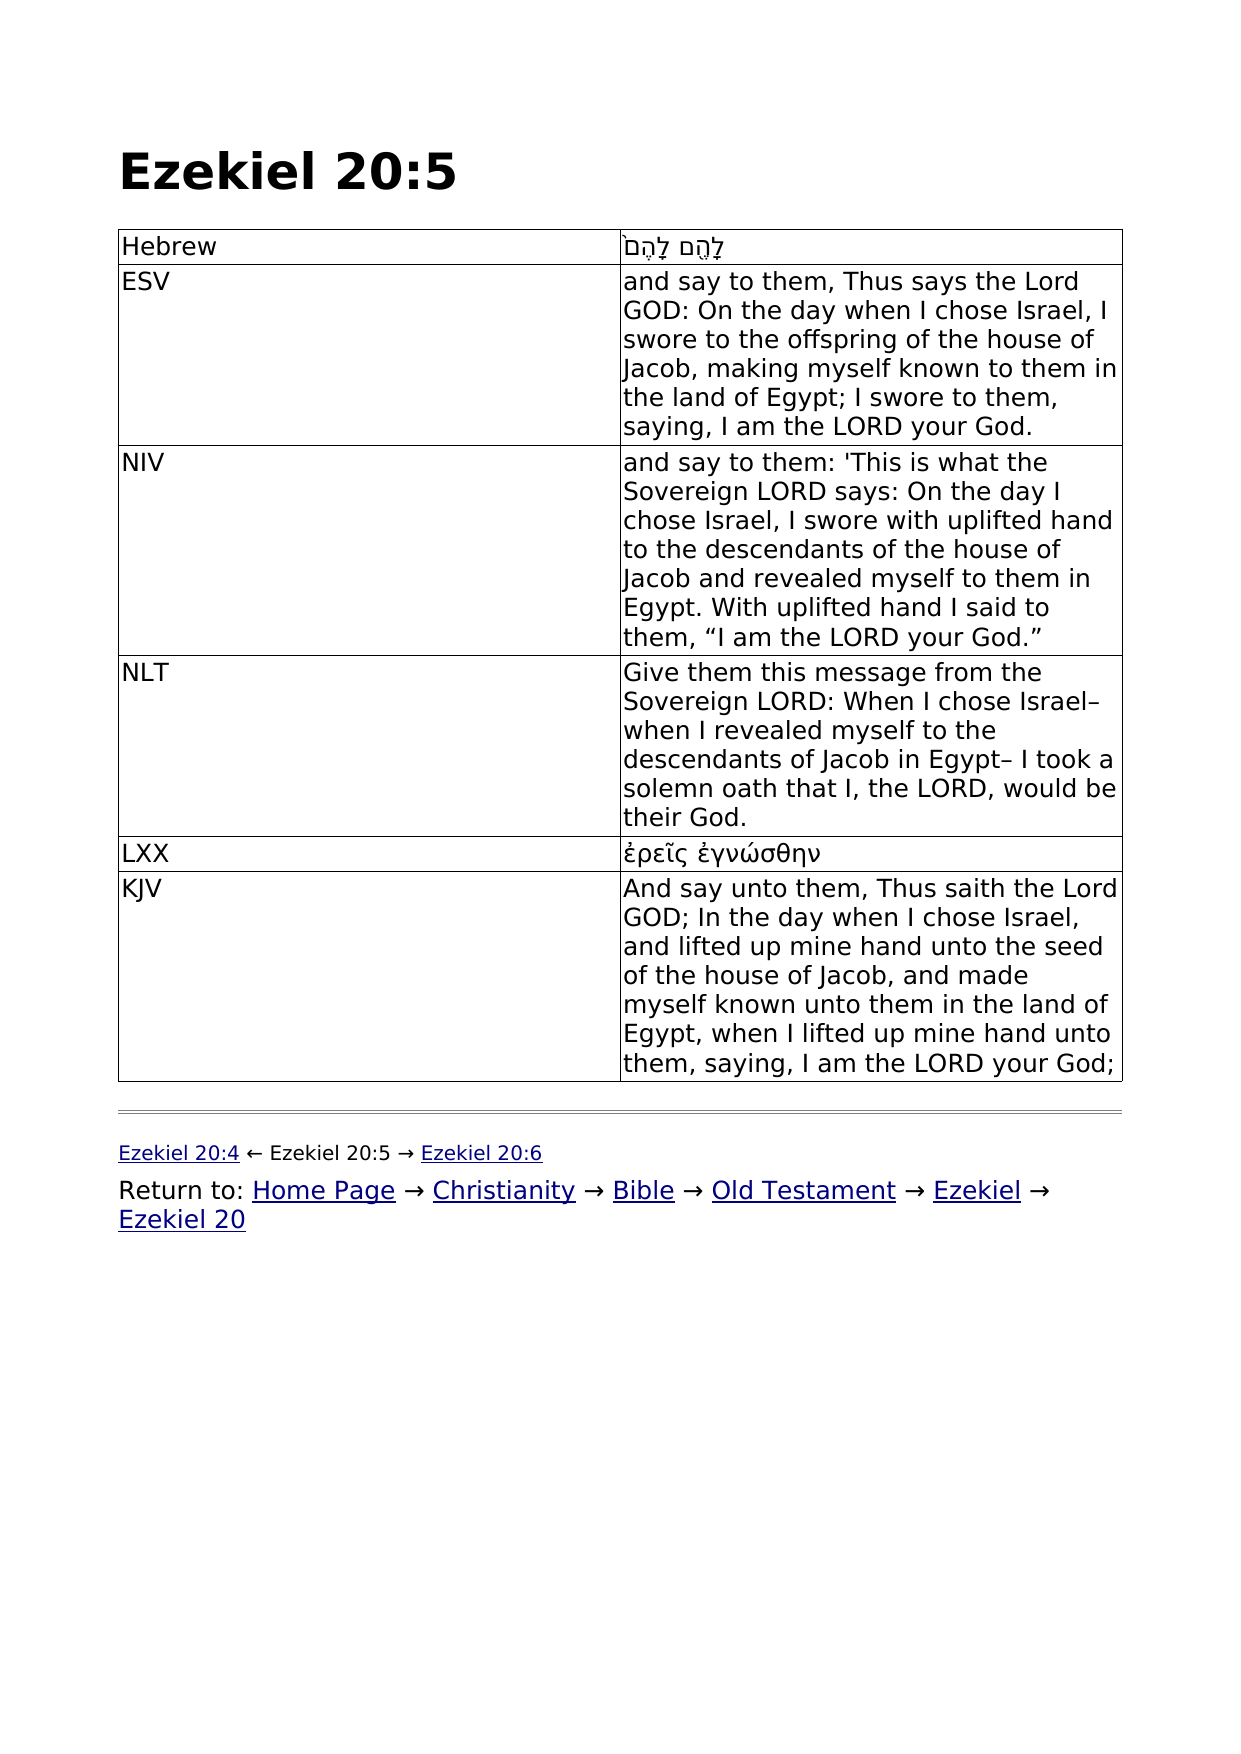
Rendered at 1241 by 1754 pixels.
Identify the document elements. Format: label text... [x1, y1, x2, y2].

table_cell Give them this message from the Sovereign LORD: When I chose Israel– when I revealed myself to the descendants of Jacob in Egypt– I took a solemn oath that I, the LORD, would be their God. [621, 656, 1122, 836]
table_cell NIV [119, 446, 620, 655]
table_header לָהֶ֖ם לָהֶם֙ [621, 230, 1122, 264]
table_cell ESV [119, 265, 620, 445]
text Return to: Home Page → Christianity → Bible → Old Testament → Ezekiel → Ezekiel 20 [118, 1176, 1122, 1234]
table_cell and say to them, Thus says the Lord GOD: On the day when I chose Israel, I swore to the offspring of the house of Jacob, making myself known to them in the land of Egypt; I swore to them, saying, I am the LORD your God. [621, 265, 1122, 445]
text Ezekiel 20:4 ← Ezekiel 20:5 → Ezekiel 20:6 [118, 1142, 1122, 1176]
table_header Hebrew [119, 230, 620, 264]
table_cell KJV [119, 872, 620, 1081]
table_cell And say unto them, Thus saith the Lord GOD; In the day when I chose Israel, and lifted up mine hand unto the seed of the house of Jacob, and made myself known unto them in the land of Egypt, when I lifted up mine hand unto them, saying, I am the LORD your God; [621, 872, 1122, 1081]
table_cell ἐρεῖς ἐγνώσθην [621, 837, 1122, 871]
table_cell NLT [119, 656, 620, 836]
table_cell and say to them: 'This is what the Sovereign LORD says: On the day I chose Israel, I swore with uplifted hand to the descendants of the house of Jacob and revealed myself to them in Egypt. With uplifted hand I said to them, “I am the LORD your God.” [621, 446, 1122, 655]
subtitle Ezekiel 20:5 [118, 143, 1122, 201]
table_cell LXX [119, 837, 620, 871]
